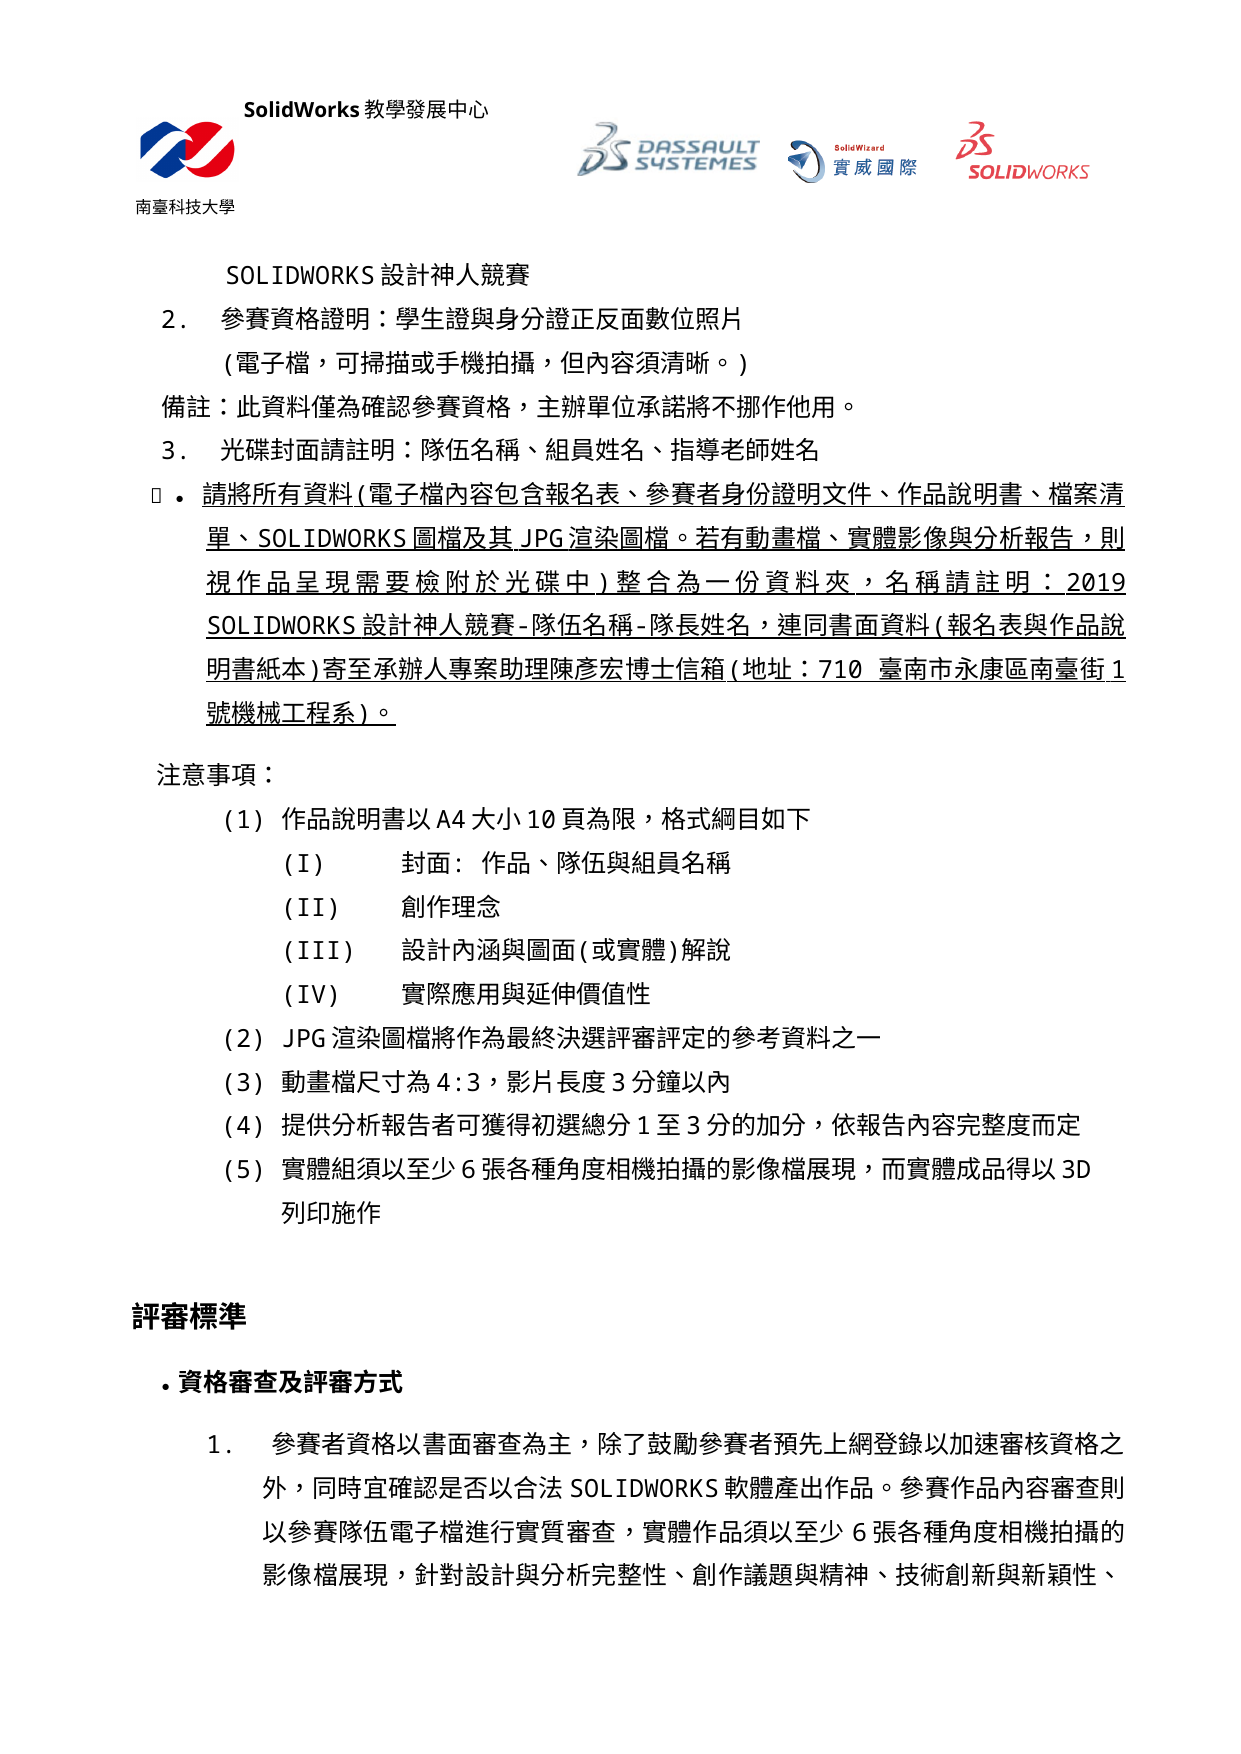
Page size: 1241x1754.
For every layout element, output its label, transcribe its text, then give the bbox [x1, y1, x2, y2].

table_header 活動時間與競賽方式 ● 收件、資格審查及競賽 自2019年8月1日起至2019年10月31日下午24時止，郵寄繳交報名表紙本、作品說明書紙本與光碟(電子檔內容包含報名表、參賽者身份證+學生證正反面文件、作品說明書、檔案清單、SOLIDWORKS圖檔及其JPG渲染圖檔。若有動畫檔與分析報告，則視作品呈現需要檢附於光碟中)至活動承辦信箱(710 台南市永康區南臺街1號機械工程系，專案助理陳彥宏博士，49612085@stust.edu.tw)。 ● 競賽組別分類 1. 高中以下類組(含高職)：參賽作品需解決既有問題或改善現有產品，並符合以下任一屬性 (1) 日常生活 (2) 特定產業 2. 大專以上類組(含研究所)：參賽作品需解決既有問題或改善現有產品，並符合以下任一屬性 (1) 日常生活 (2) 特定產業 (3) 創新技術 ● 競賽結果公布與頒獎典禮 2019年11月18日公布競賽入圍結果，前三名得獎者於2019年11月23日上午10時至南臺科技大學參加頒獎典禮，需進行5分鐘簡報講解。入圍即得獎，得獎名次將於頒獎當天11月23日當場揭露，得獎團隊需至少推派至少兩位隊員(可含指導老師)參加頒獎典禮，未出席者視同自動放棄，將取消其得獎資格。(如遇颱風或地震等不可抗力之天災，得順延一週舉行) 參賽資格 舉凡熟稔SOLIDWORKS的在校學生(2019年10月前仍保留學籍者)皆歡迎組隊報名參加。每隊人數以1~4人為限，每隊需設有隊長一名，以及1~2位指導老師，並以隊長作為聯絡窗口。 繳交文件與資料 收件及資格審查 1. 2019 SOLIDWORKS設計神人競賽報名表 (電子檔) ● 報名表單下載路徑： 南臺科技大學首頁→學術單位→機械工程系→最新消息→競賽相關訊息→2018 SOLIDWORKS設計神人競賽 2. 參賽資格證明：學生證與身分證正反面數位照片 (電子檔，可掃描或手機拍攝，但內容須清晰。) 備註：此資料僅為確認參賽資格，主辦單位承諾將不挪作他用。 3. 光碟封面請註明：隊伍名稱、組員姓名、指導老師姓名  ● 請將所有資料(電子檔內容包含報名表、參賽者身份證明文件、作品說明書、檔案清單、SOLIDWORKS圖檔及其JPG渲染圖檔。若有動畫檔、實體影像與分析報告，則視作品呈現需要檢附於光碟中)整合為一份資料夾，名稱請註明：2019 SOLIDWORKS設計神人競賽-隊伍名稱-隊長姓名，連同書面資料(報名表與作品說明書紙本)寄至承辦人專案助理陳彥宏博士信箱(地址：710 臺南市永康區南臺街1號機械工程系)。 注意事項： (1) 作品說明書以A4大小10頁為限，格式綱目如下 (I) 封面: 作品、隊伍與組員名稱 (II) 創作理念 (III) 設計內涵與圖面(或實體)解說 (IV) 實際應用與延伸價值性 (2) JPG渲染圖檔將作為最終決選評審評定的參考資料之一 (3) 動畫檔尺寸為4:3，影片長度3分鐘以內 (4) 提供分析報告者可獲得初選總分1至3分的加分，依報告內容完整度而定 (5) 實體組須以至少6張各種角度相機拍攝的影像檔展現，而實體成品得以3D 列印施作 評審標準 ● 資格審查及評審方式 1. 參賽者資格以書面審查為主，除了鼓勵參賽者預先上網登錄以加速審核資格之外，同時宜確認是否以合法SOLIDWORKS軟體產出作品。參賽作品內容審查則以參賽隊伍電子檔進行實質審查，實體作品須以至少6張各種角度相機拍攝的影像檔展現，針對設計與分析完整性、創作議題與精神、技術創新與新穎性、可製造性與價值等，進行評審參賽作品之作業。設計類作品如有實體作品或分析文件內容者，享有額外加分之優待。 2. 預計11月18日公佈獲獎團隊，並以e-mail寄送獲獎通知書和頒獎典禮說明。獲獎團隊請於收到通知書之日起至11月21日下午24時止，繳交頒獎典禮參加人員名單。 ● 評審內容與評分標準 1. 創新性(40%) 2. 完整性(10%) 3. 技術難易度(20%) 4. 實際應用與延伸價值性(30%) 評選過程中，各項分數加總後，依總分高低排序。頒獎當天得獎者需將實體(高中組以3D列印成品)陳列展示。參加大專組競賽的團隊，若有繳交分析報告者，將視報告內容的完整性，總分加1至3分。若評選結果有兩件以上同分，則由評審委員決議，評選出得獎隊伍。 獎勵辦法 高中以下設計類組(3D列印呈現可額外加分) 1. 金牌獎一名，獎金叁仟元、團隊各員及指導老師頒發「2019 SOLIDWORKS設計神人競賽國高中/高職組 金牌獎」獎狀乙只。 2. 銀牌獎一名，獎金壹仟伍佰元、團隊各員及指導老師頒發「2019 SOLIDWORKS設計神人競賽國高中/高職組 銀牌獎」獎狀乙只。 3. 銅牌獎一名，獎金伍佰元、團隊各員及指導老師頒發「2019 SOLIDWORKS設計神人競賽國高中以下類組 銅牌獎」獎狀乙只。 4. 優選獎一名，團隊各員及指導老師頒發「2019 SOLIDWORKS設計神人競賽國高中以下類組 優選獎」獎狀乙只。 5. 佳作獎三名，每隊團隊各員及指導老師頒發「2019 SOLIDWORKS設計神人競賽國高中以下類組 佳作獎」獎狀乙只。 大專以上設計類組(3D列印呈現可額外加分) 1. 金牌獎一名，獎金捌仟元、學生團隊各員及指導老師頒發「2019 SOLIDWORKS設計神人競賽大專以上設計類組 金牌獎」獎狀乙只。 2. 銀牌獎一名，獎金肆仟元、學生團隊各員及指導老師頒發「2019 SOLIDWORKS設計神人競賽大專以上設計類組 銀牌獎」獎狀乙只。 3. 銅牌獎一名，獎金壹仟伍佰元、學生團隊各員及指導老師頒發「2019 SOLIDWORKS設計神人競賽大專以上設計類組 銅牌獎」獎狀乙只。 4. 優選獎一名，學生團隊各員及指導老師頒發「2019 SOLIDWORKS設計神人競賽大專以上設計類組 優選獎」獎狀乙只。 5. 佳作獎三名，每隊團隊各員及指導老師頒發「2019 SOLIDWORKS設計神人競賽大專以上設計類組 佳作獎」獎狀乙只。 大專以上實體類組 1. 金牌獎一名，獎金玖仟元、學生團隊各員及指導老師頒發「2019 SOLIDWORKS設計神人競賽大專以上實體類組 金牌獎」獎狀乙只。 2. 銀牌獎一名，獎金伍仟元、學生團隊各員及指導老師頒發「2019 SOLIDWORKS設計神人競賽大專以上實體類組 銀牌獎」獎狀乙只。 3. 銅牌獎一名，獎金貳仟元、學生團隊各員及指導老師頒發「2019 SOLIDWORKS設計神人競賽大專以上實體類組 銅牌獎」獎狀乙只。 4. 優選獎一名，學生團隊各員及指導老師頒發「2019 SOLIDWORKS設計神人競賽大專以上實體類組 優選獎」獎狀乙只。 5. 佳作獎三名，每隊團隊各員及指導老師頒發「2019 SOLIDWORKS設計神人競賽大專以上實體類組 佳作獎」獎狀乙只。 贊助單位 實威國際股份有限公司 主辦單位 南臺科技大學工學院機械工程系SOLIDWORKS教學發展中心 聯絡電話：06-2533131轉3546，陳彥宏博士，E-mail：49612085@stust.edu.tw 指導單位 南臺科技大學教學發展中心(教育部高教深耕計畫) 注意事項 ● 參賽者於活動前皆需詳細閱讀「活動辦法」，並且接受本活動辦法之各項規定。若有登錄資料不實或違反本活動各項規範者，即自動喪失參加資格；如為得獎者，將取消其得獎資格。 ● 參賽者於活動期間內，請密切注意競賽官網公告及所提供之聯絡電子信箱訊息。 ● 參賽者須確保軟體與作品版權之合法性，並確實為所屬之作品，不得有冒用或盜用任何第三人之資料，如有不實情事將被取消參賽資格，一切法律責任概由參賽者自行負責。 ● 參賽者投稿作品之著作權將同意提供主辦單位做為日後活動之轉載刊登、連結或引述部份內容之使用。並且同意主辦單位將您的真實姓名、郵寄地址及聯絡電話做為贈獎(寄)發資料處理之用。 ● 如本活動因不可抗力之因素無法執行時，主辦單位有權決定取消、終止、修改或暫停本活動與延遲得獎公告。 ● 本辦法如有未盡事宜，得隨時補充或修正，將以主辦單位通知及競賽官網最新公告為準；主辦單位對於活動內容及獎項保有修改及最後解釋之權利。 ● 獲獎隊伍之健保補充費會自動由贊助經費中預先提撥，而獎金則以現金或禮券發放。 [131, 682, 1126, 1592]
table_header 活動時間與競賽方式 ● 收件、資格審查及競賽 自2019年8月1日起至2019年10月31日下午24時止，郵寄繳交報名表紙本、作品說明書紙本與光碟(電子檔內容包含報名表、參賽者身份證+學生證正反面文件、作品說明書、檔案清單、SOLIDWORKS圖檔及其JPG渲染圖檔。若有動畫檔與分析報告，則視作品呈現需要檢附於光碟中)至活動承辦信箱(710 台南市永康區南臺街1號機械工程系，專案助理陳彥宏博士，49612085@stust.edu.tw)。 ● 競賽組別分類 1. 高中以下類組(含高職)：參賽作品需解決既有問題或改善現有產品，並符合以下任一屬性 (1) 日常生活 (2) 特定產業 2. 大專以上類組(含研究所)：參賽作品需解決既有問題或改善現有產品，並符合以下任一屬性 (1) 日常生活 (2) 特定產業 (3) 創新技術 ● 競賽結果公布與頒獎典禮 2019年11月18日公布競賽入圍結果，前三名得獎者於2019年11月23日上午10時至南臺科技大學參加頒獎典禮，需進行5分鐘簡報講解。入圍即得獎，得獎名次將於頒獎當天11月23日當場揭露，得獎團隊需至少推派至少兩位隊員(可含指導老師)參加頒獎典禮，未出席者視同自動放棄，將取消其得獎資格。(如遇颱風或地震等不可抗力之天災，得順延一週舉行) 參賽資格 舉凡熟稔SOLIDWORKS的在校學生(2019年10月前仍保留學籍者)皆歡迎組隊報名參加。每隊人數以1~4人為限，每隊需設有隊長一名，以及1~2位指導老師，並以隊長作為聯絡窗口。 繳交文件與資料 收件及資格審查 1. 2019 SOLIDWORKS設計神人競賽報名表 (電子檔) ● 報名表單下載路徑： 南臺科技大學首頁→學術單位→機械工程系→最新消息→競賽相關訊息→2018 SOLIDWORKS設計神人競賽 2. 參賽資格證明：學生證與身分證正反面數位照片 (電子檔，可掃描或手機拍攝，但內容須清晰。) 備註：此資料僅為確認參賽資格，主辦單位承諾將不挪作他用。 3. 光碟封面請註明：隊伍名稱、組員姓名、指導老師姓名  ● 請將所有資料(電子檔內容包含報名表、參賽者身份證明文件、作品說明書、檔案清單、SOLIDWORKS圖檔及其JPG渲染圖檔。若有動畫檔、實體影像與分析報告，則視作品呈現需要檢附於光碟中)整合為一份資料夾，名稱請註明：2019 SOLIDWORKS設計神人競賽-隊伍名稱-隊長姓名，連同書面資料(報名表與作品說明書紙本)寄至承辦人專案助理陳彥宏博士信箱(地址：710 臺南市永康區南臺街1號機械工程系)。 注意事項： (1) 作品說明書以A4大小10頁為限，格式綱目如下 (I) 封面: 作品、隊伍與組員名稱 (II) 創作理念 (III) 設計內涵與圖面(或實體)解說 (IV) 實際應用與延伸價值性 (2) JPG渲染圖檔將作為最終決選評審評定的參考資料之一 (3) 動畫檔尺寸為4:3，影片長度3分鐘以內 (4) 提供分析報告者可獲得初選總分1至3分的加分，依報告內容完整度而定 (5) 實體組須以至少6張各種角度相機拍攝的影像檔展現，而實體成品得以3D 列印施作 評審標準 ● 資格審查及評審方式 1. 參賽者資格以書面審查為主，除了鼓勵參賽者預先上網登錄以加速審核資格之外，同時宜確認是否以合法SOLIDWORKS軟體產出作品。參賽作品內容審查則以參賽隊伍電子檔進行實質審查，實體作品須以至少6張各種角度相機拍攝的影像檔展現，針對設計與分析完整性、創作議題與精神、技術創新與新穎性、可製造性與價值等，進行評審參賽作品之作業。設計類作品如有實體作品或分析文件內容者，享有額外加分之優待。 2. 預計11月18日公佈獲獎團隊，並以e-mail寄送獲獎通知書和頒獎典禮說明。獲獎團隊請於收到通知書之日起至11月21日下午24時止，繳交頒獎典禮參加人員名單。 ● 評審內容與評分標準 1. 創新性(40%) 2. 完整性(10%) 3. 技術難易度(20%) 4. 實際應用與延伸價值性(30%) 評選過程中，各項分數加總後，依總分高低排序。頒獎當天得獎者需將實體(高中組以3D列印成品)陳列展示。參加大專組競賽的團隊，若有繳交分析報告者，將視報告內容的完整性，總分加1至3分。若評選結果有兩件以上同分，則由評審委員決議，評選出得獎隊伍。 獎勵辦法 高中以下設計類組(3D列印呈現可額外加分) 1. 金牌獎一名，獎金叁仟元、團隊各員及指導老師頒發「2019 SOLIDWORKS設計神人競賽國高中/高職組 金牌獎」獎狀乙只。 2. 銀牌獎一名，獎金壹仟伍佰元、團隊各員及指導老師頒發「2019 SOLIDWORKS設計神人競賽國高中/高職組 銀牌獎」獎狀乙只。 3. 銅牌獎一名，獎金伍佰元、團隊各員及指導老師頒發「2019 SOLIDWORKS設計神人競賽國高中以下類組 銅牌獎」獎狀乙只。 4. 優選獎一名，團隊各員及指導老師頒發「2019 SOLIDWORKS設計神人競賽國高中以下類組 優選獎」獎狀乙只。 5. 佳作獎三名，每隊團隊各員及指導老師頒發「2019 SOLIDWORKS設計神人競賽國高中以下類組 佳作獎」獎狀乙只。 大專以上設計類組(3D列印呈現可額外加分) 1. 金牌獎一名，獎金捌仟元、學生團隊各員及指導老師頒發「2019 SOLIDWORKS設計神人競賽大專以上設計類組 金牌獎」獎狀乙只。 2. 銀牌獎一名，獎金肆仟元、學生團隊各員及指導老師頒發「2019 SOLIDWORKS設計神人競賽大專以上設計類組 銀牌獎」獎狀乙只。 3. 銅牌獎一名，獎金壹仟伍佰元、學生團隊各員及指導老師頒發「2019 SOLIDWORKS設計神人競賽大專以上設計類組 銅牌獎」獎狀乙只。 4. 優選獎一名，學生團隊各員及指導老師頒發「2019 SOLIDWORKS設計神人競賽大專以上設計類組 優選獎」獎狀乙只。 5. 佳作獎三名，每隊團隊各員及指導老師頒發「2019 SOLIDWORKS設計神人競賽大專以上設計類組 佳作獎」獎狀乙只。 大專以上實體類組 1. 金牌獎一名，獎金玖仟元、學生團隊各員及指導老師頒發「2019 SOLIDWORKS設計神人競賽大專以上實體類組 金牌獎」獎狀乙只。 2. 銀牌獎一名，獎金伍仟元、學生團隊各員及指導老師頒發「2019 SOLIDWORKS設計神人競賽大專以上實體類組 銀牌獎」獎狀乙只。 3. 銅牌獎一名，獎金貳仟元、學生團隊各員及指導老師頒發「2019 SOLIDWORKS設計神人競賽大專以上實體類組 銅牌獎」獎狀乙只。 4. 優選獎一名，學生團隊各員及指導老師頒發「2019 SOLIDWORKS設計神人競賽大專以上實體類組 優選獎」獎狀乙只。 5. 佳作獎三名，每隊團隊各員及指導老師頒發「2019 SOLIDWORKS設計神人競賽大專以上實體類組 佳作獎」獎狀乙只。 贊助單位 實威國際股份有限公司 主辦單位 南臺科技大學工學院機械工程系SOLIDWORKS教學發展中心 聯絡電話：06-2533131轉3546，陳彥宏博士，E-mail：49612085@stust.edu.tw 指導單位 南臺科技大學教學發展中心(教育部高教深耕計畫) 注意事項 ● 參賽者於活動前皆需詳細閱讀「活動辦法」，並且接受本活動辦法之各項規定。若有登錄資料不實或違反本活動各項規範者，即自動喪失參加資格；如為得獎者，將取消其得獎資格。 ● 參賽者於活動期間內，請密切注意競賽官網公告及所提供之聯絡電子信箱訊息。 ● 參賽者須確保軟體與作品版權之合法性，並確實為所屬之作品，不得有冒用或盜用任何第三人之資料，如有不實情事將被取消參賽資格，一切法律責任概由參賽者自行負責。 ● 參賽者投稿作品之著作權將同意提供主辦單位做為日後活動之轉載刊登、連結或引述部份內容之使用。並且同意主辦單位將您的真實姓名、郵寄地址及聯絡電話做為贈獎(寄)發資料處理之用。 ● 如本活動因不可抗力之因素無法執行時，主辦單位有權決定取消、終止、修改或暫停本活動與延遲得獎公告。 ● 本辦法如有未盡事宜，得隨時補充或修正，將以主辦單位通知及競賽官網最新公告為準；主辦單位對於活動內容及獎項保有修改及最後解釋之權利。 ● 獲獎隊伍之健保補充費會自動由贊助經費中預先提撥，而獎金則以現金或禮券發放。 [131, 248, 1126, 593]
